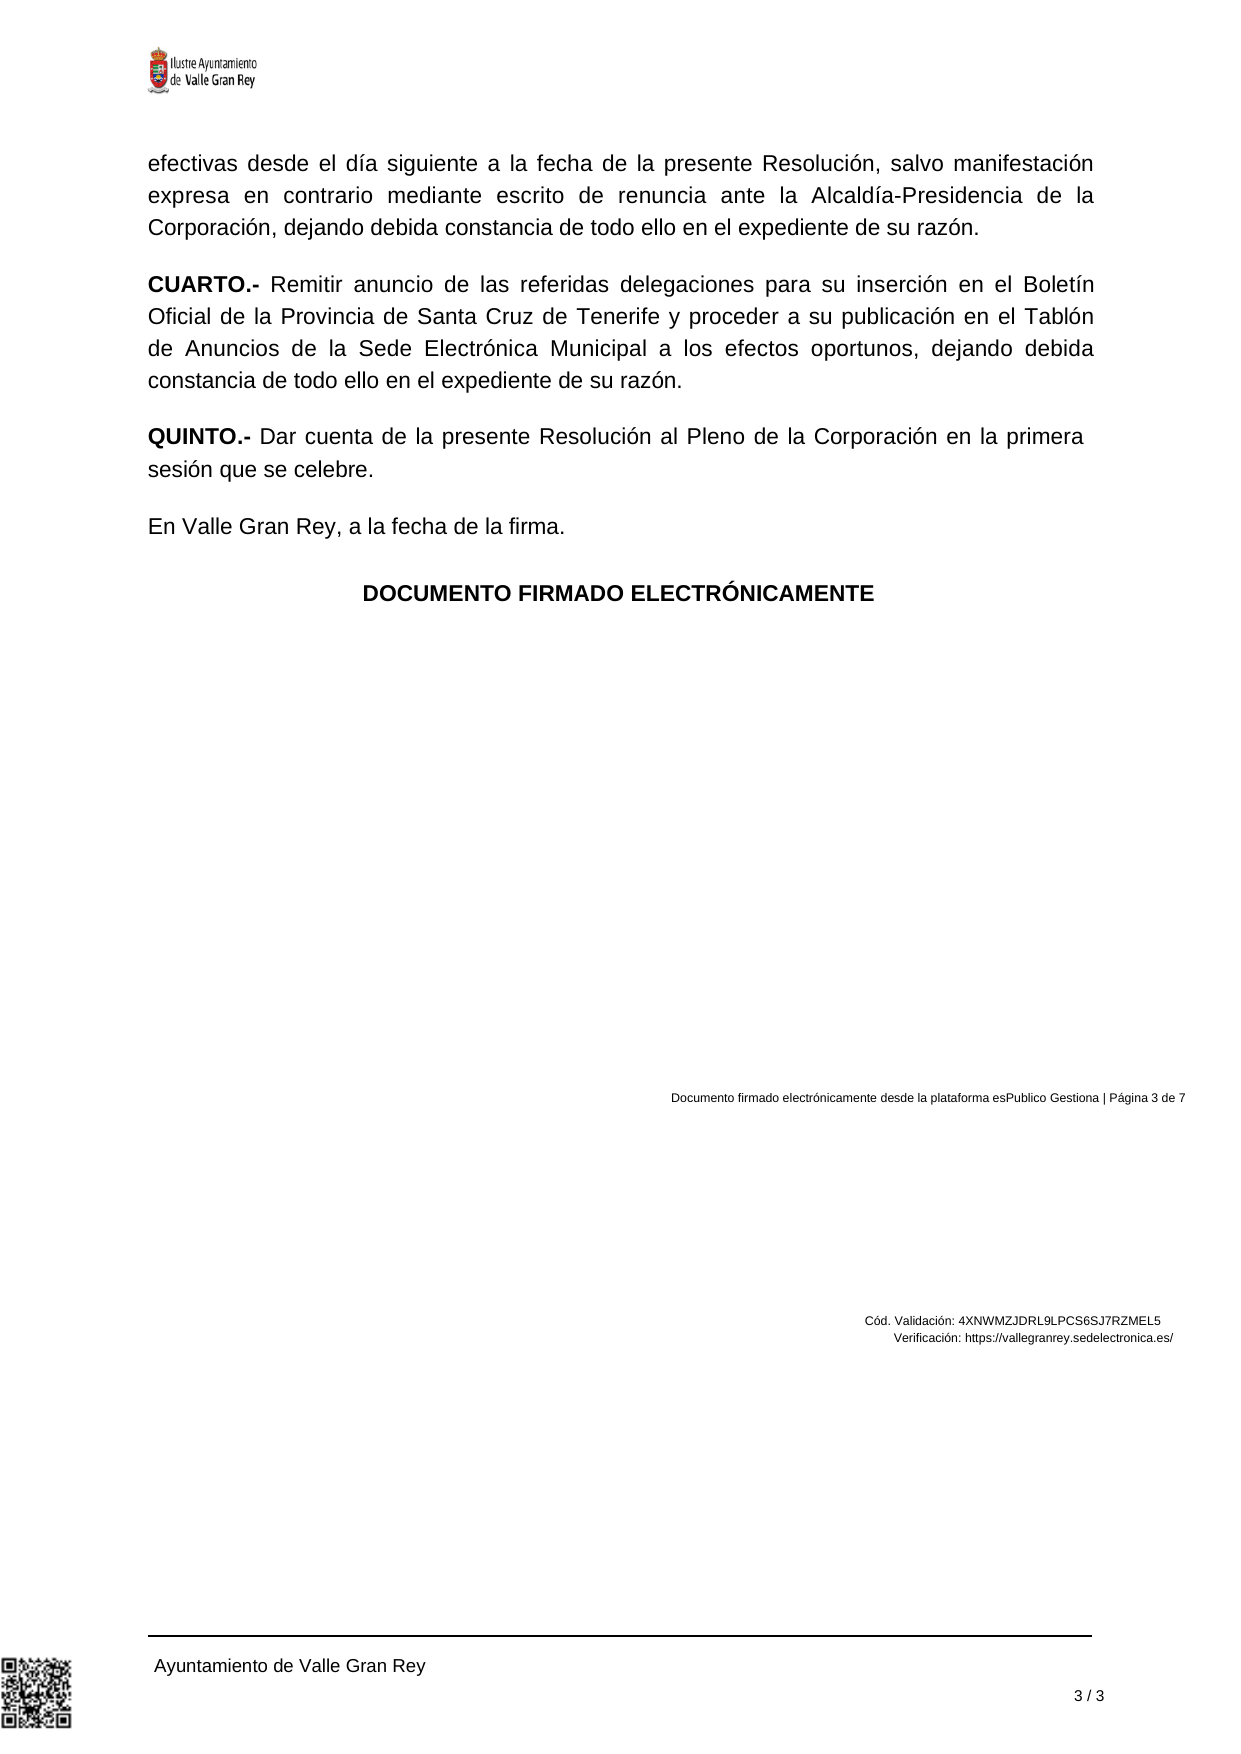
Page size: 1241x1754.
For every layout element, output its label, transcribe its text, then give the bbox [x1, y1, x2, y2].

text CUARTO.- Remitir anuncio de las referidas delegaciones para su inserción en el Boletín Oficial de la Provincia de Santa Cruz de Tenerife y proceder a su publicación en el Tablón de Anuncios de la Sede Electrónica Municipal a los efectos oportunos, dejando debida constancia de todo ello en el expediente de su razón. [148, 271, 1094, 393]
text En Valle Gran Rey, a la fecha de la firma. [148, 513, 1154, 539]
text DOCUMENTO FIRMADO ELECTRÓNICAMENTE [362, 580, 1154, 607]
text 3 / 3 [1074, 1687, 1154, 1705]
text efectivas desde el día siguiente a la fecha de la presente Resolución, salvo manifestación expresa en contrario mediante escrito de renuncia ante la Alcaldía-Presidencia de la Corporación, dejando debida constancia de todo ello en el expediente de su razón. [148, 150, 1094, 240]
text Ayuntamiento de Valle Gran Rey [154, 1655, 1154, 1677]
text QUINTO.- Dar cuenta de la presente Resolución al Pleno de la Corporación en la primera sesión que se celebre. [148, 423, 1099, 482]
